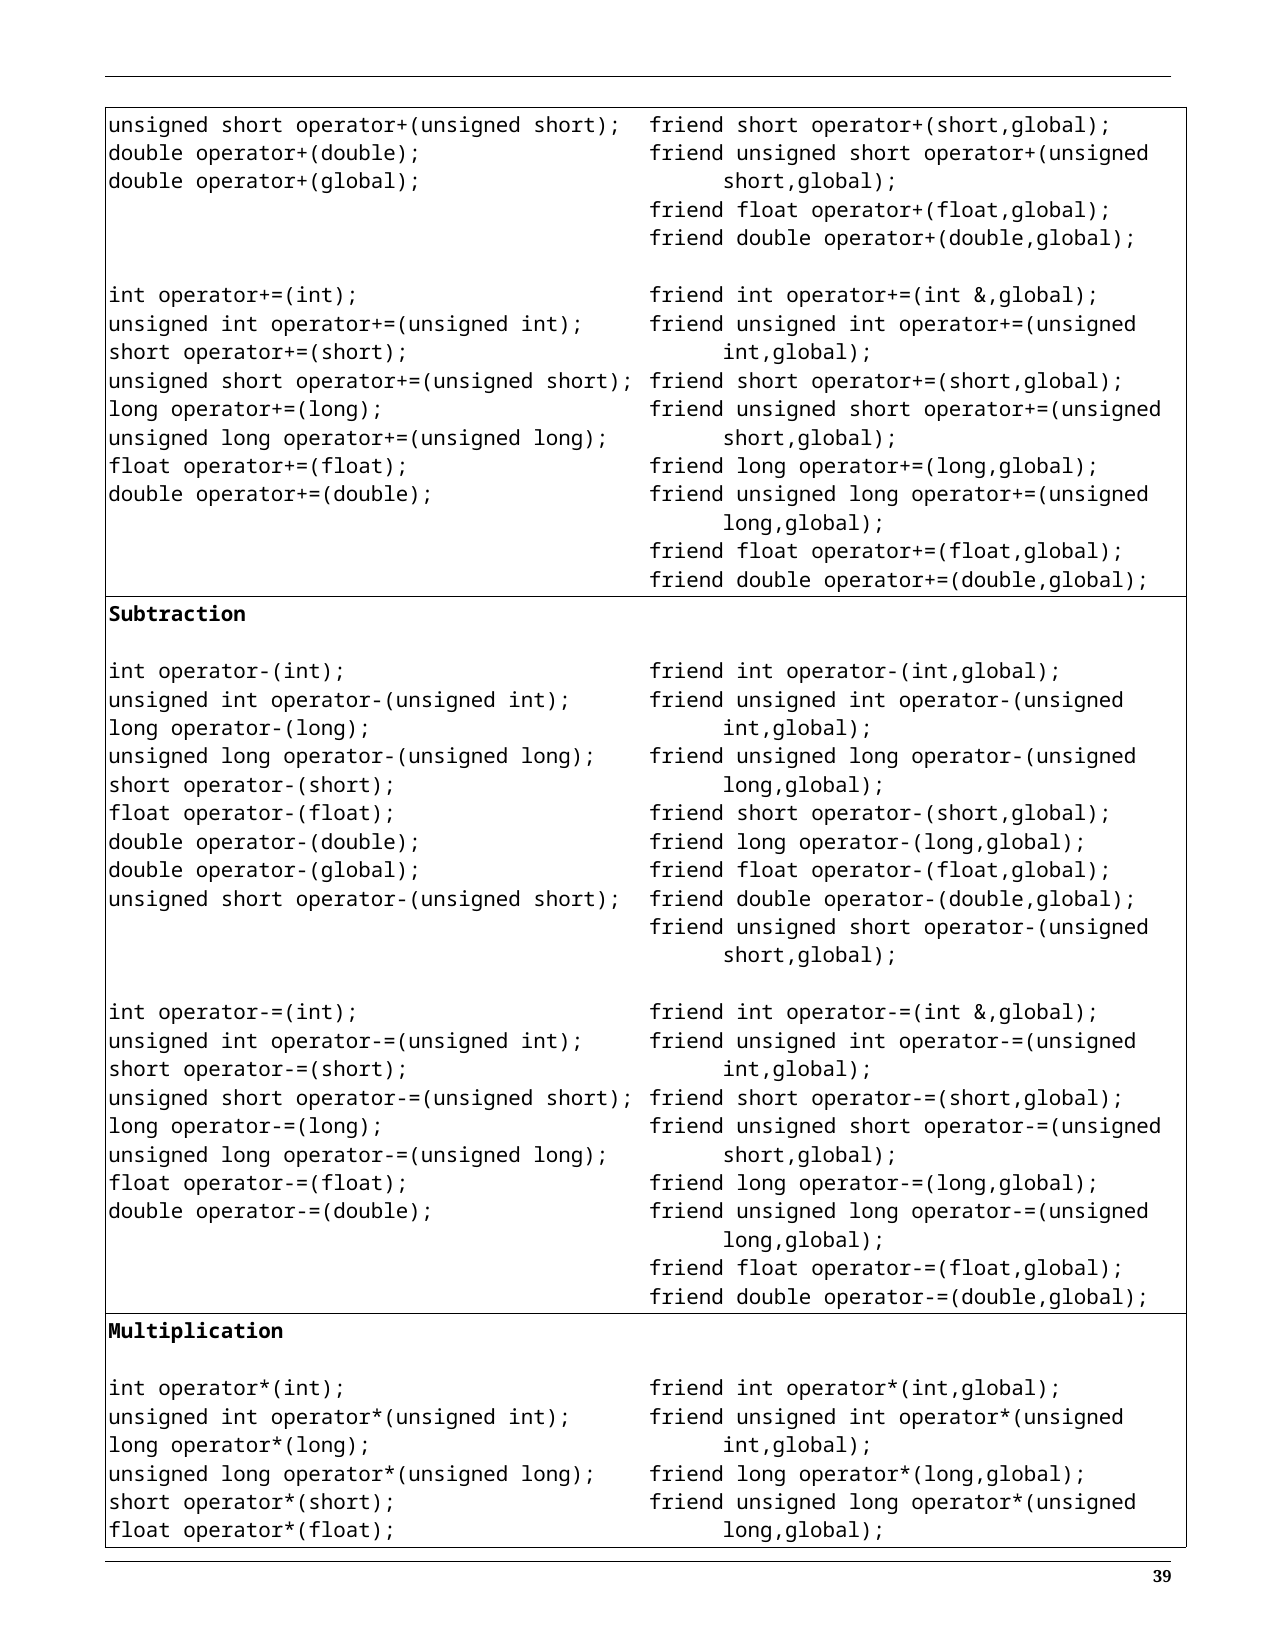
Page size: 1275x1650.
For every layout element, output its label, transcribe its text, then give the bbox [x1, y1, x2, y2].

table_cell Subtraction int operator-(int); unsigned int operator-(unsigned int); long operator-(long); unsigned long operator-(unsigned long); short operator-(short); float operator-(float); double operator-(double); double operator-(global); unsigned short operator-(unsigned short); int operator-=(int); unsigned int operator-=(unsigned int); short operator-=(short); unsigned short operator-=(unsigned short); long operator-=(long); unsigned long operator-=(unsigned long); float operator-=(float); double operator-=(double); [106, 597, 646, 1313]
table_cell Multiplication int operator*(int); unsigned int operator*(unsigned int); long operator*(long); unsigned long operator*(unsigned long); short operator*(short); float operator*(float); [106, 1314, 646, 1547]
table_cell unsigned short operator+(unsigned short); double operator+(double); double operator+(global); int operator+=(int); unsigned int operator+=(unsigned int); short operator+=(short); unsigned short operator+=(unsigned short); long operator+=(long); unsigned long operator+=(unsigned long); float operator+=(float); double operator+=(double); [106, 108, 646, 596]
table_cell friend short operator+(short,global); friend unsigned short operator+(unsigned short,global); friend float operator+(float,global); friend double operator+(double,global); friend int operator+=(int &,global); friend unsigned int operator+=(unsigned int,global); friend short operator+=(short,global); friend unsigned short operator+=(unsigned short,global); friend long operator+=(long,global); friend unsigned long operator+=(unsigned long,global); friend float operator+=(float,global); friend double operator+=(double,global); [646, 108, 1186, 596]
table_cell friend int operator-(int,global); friend unsigned int operator-(unsigned int,global); friend unsigned long operator-(unsigned long,global); friend short operator-(short,global); friend long operator-(long,global); friend float operator-(float,global); friend double operator-(double,global); friend unsigned short operator-(unsigned short,global); friend int operator-=(int &,global); friend unsigned int operator-=(unsigned int,global); friend short operator-=(short,global); friend unsigned short operator-=(unsigned short,global); friend long operator-=(long,global); friend unsigned long operator-=(unsigned long,global); friend float operator-=(float,global); friend double operator-=(double,global); [646, 597, 1186, 1313]
table_cell friend int operator*(int,global); friend unsigned int operator*(unsigned int,global); friend long operator*(long,global); friend unsigned long operator*(unsigned long,global); [646, 1314, 1186, 1547]
